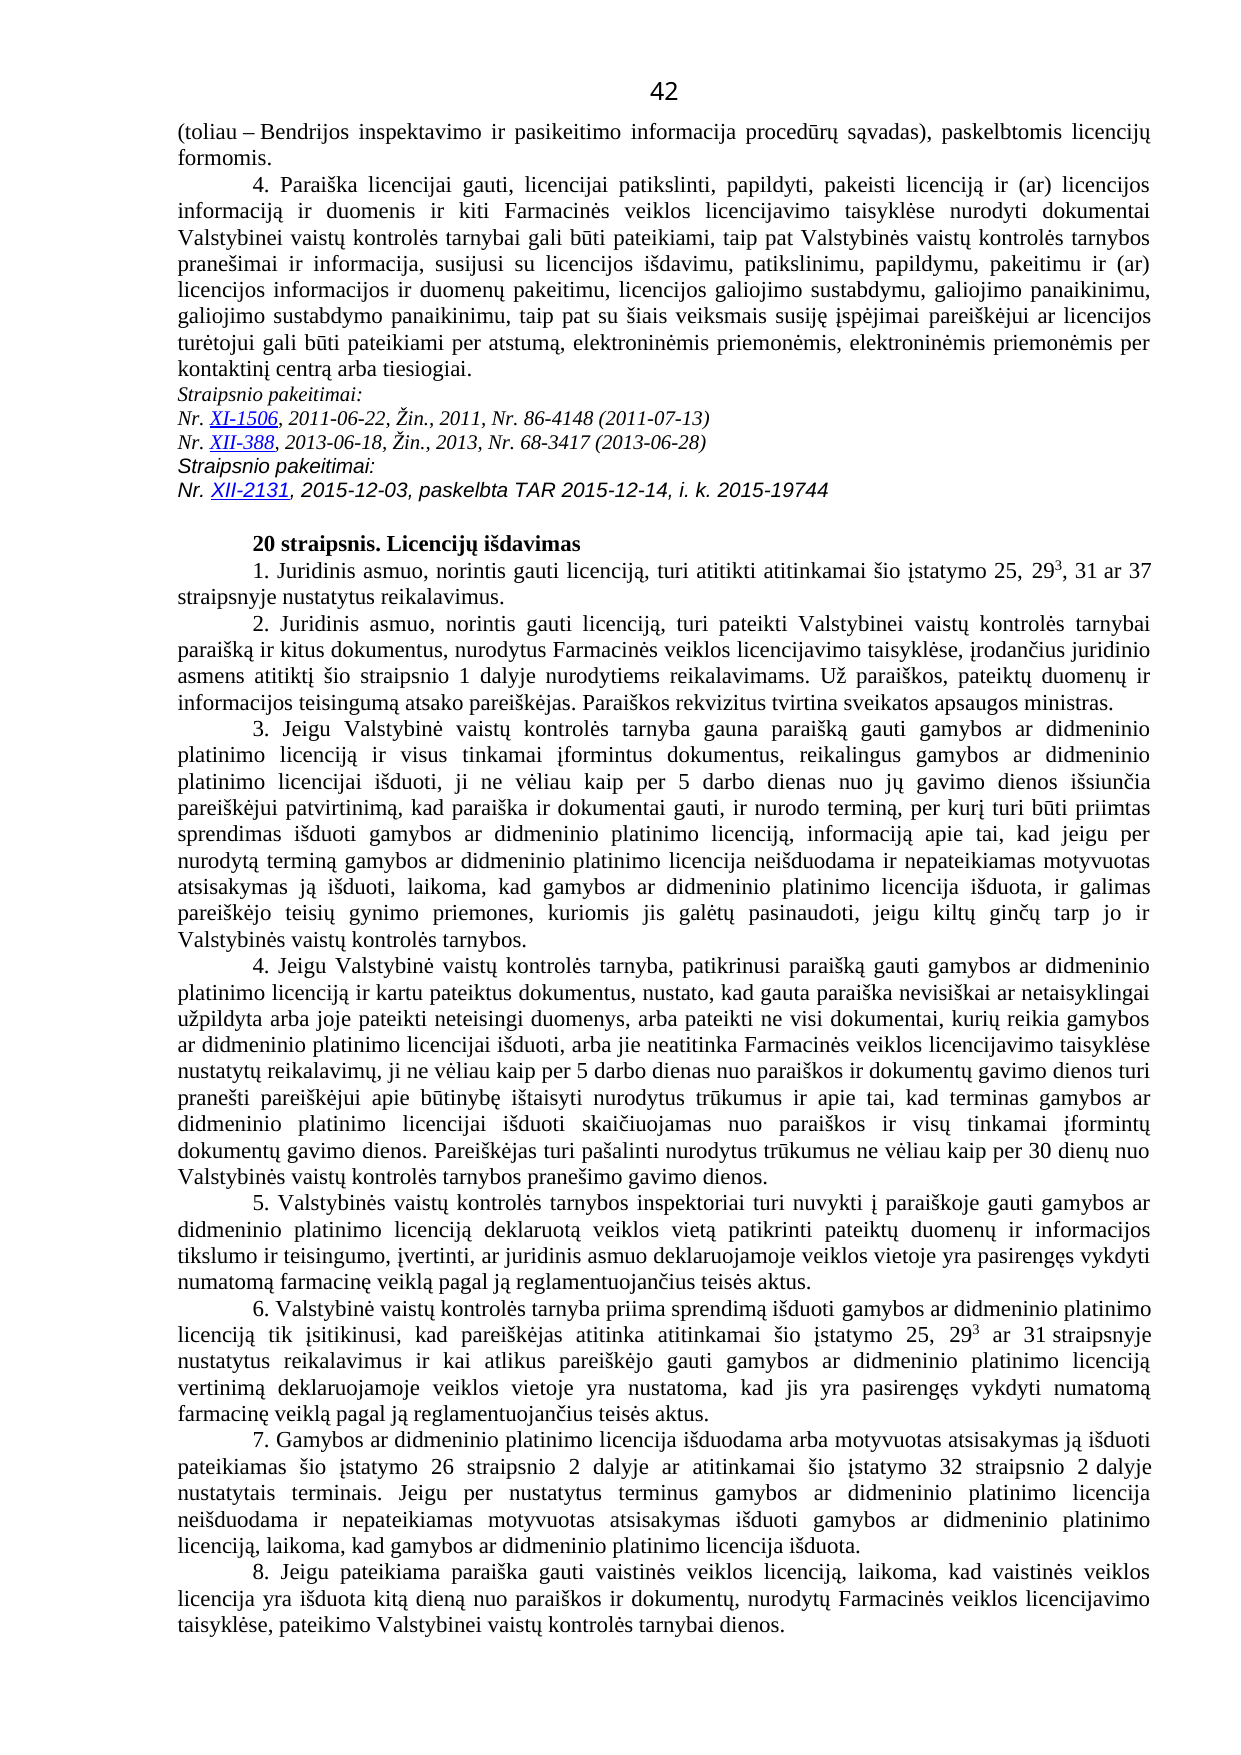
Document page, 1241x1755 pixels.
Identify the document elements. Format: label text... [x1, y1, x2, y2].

text 2. Juridinis asmuo, norintis gauti licenciją, turi pateikti Valstybinei vaistų kontrolės tarnybai paraišką ir kitus dokumentus, nurodytus Farmacinės veiklos licencijavimo taisyklėse, įrodančius juridinio asmens atitiktį šio straipsnio 1 dalyje nurodytiems reikalavimams. Už paraiškos, pateiktų duomenų ir informacijos teisingumą atsako pareiškėjas. Paraiškos rekvizitus tvirtina sveikatos apsaugos ministras. [177, 609, 1152, 715]
text 6. Valstybinė vaistų kontrolės tarnyba priima sprendimą išduoti gamybos ar didmeninio platinimo licenciją tik įsitikinusi, kad pareiškėjas atitinka atitinkamai šio įstatymo 25, 293 ar 31 straipsnyje nustatytus reikalavimus ir kai atlikus pareiškėjo gauti gamybos ar didmeninio platinimo licenciją vertinimą deklaruojamoje veiklos vietoje yra nustatoma, kad jis yra pasirengęs vykdyti numatomą farmacinę veiklą pagal ją reglamentuojančius teisės aktus. [177, 1295, 1152, 1427]
text Nr. XII-2131, 2015-12-03, paskelbta TAR 2015-12-14, i. k. 2015-19744 [177, 478, 1152, 502]
text 4. Jeigu Valstybinė vaistų kontrolės tarnyba, patikrinusi paraišką gauti gamybos ar didmeninio platinimo licenciją ir kartu pateiktus dokumentus, nustato, kad gauta paraiška nevisiškai ar netaisyklingai užpildyta arba joje pateikti neteisingi duomenys, arba pateikti ne visi dokumentai, kurių reikia gamybos ar didmeninio platinimo licencijai išduoti, arba jie neatitinka Farmacinės veiklos licencijavimo taisyklėse nustatytų reikalavimų, ji ne vėliau kaip per 5 darbo dienas nuo paraiškos ir dokumentų gavimo dienos turi pranešti pareiškėjui apie būtinybę ištaisyti nurodytus trūkumus ir apie tai, kad terminas gamybos ar didmeninio platinimo licencijai išduoti skaičiuojamas nuo paraiškos ir visų tinkamai įformintų dokumentų gavimo dienos. Pareiškėjas turi pašalinti nurodytus trūkumus ne vėliau kaip per 30 dienų nuo Valstybinės vaistų kontrolės tarnybos pranešimo gavimo dienos. [177, 952, 1152, 1189]
text 7. Gamybos ar didmeninio platinimo licencija išduodama arba motyvuotas atsisakymas ją išduoti pateikiamas šio įstatymo 26 straipsnio 2 dalyje ar atitinkamai šio įstatymo 32 straipsnio 2 dalyje nustatytais terminais. Jeigu per nustatytus terminus gamybos ar didmeninio platinimo licencija neišduodama ir nepateikiamas motyvuotas atsisakymas išduoti gamybos ar didmeninio platinimo licenciją, laikoma, kad gamybos ar didmeninio platinimo licencija išduota. [177, 1427, 1152, 1558]
text Straipsnio pakeitimai: [177, 454, 1152, 478]
text Straipsnio pakeitimai: [177, 382, 1152, 406]
text 20 straipsnis. Licencijų išdavimas [177, 531, 1152, 557]
text Nr. XII-388, 2013-06-18, Žin., 2013, Nr. 68-3417 (2013-06-28) [177, 430, 1152, 454]
text 1. Juridinis asmuo, norintis gauti licenciją, turi atitikti atitinkamai šio įstatymo 25, 293, 31 ar 37 straipsnyje nustatytus reikalavimus. [177, 557, 1152, 609]
text 5. Valstybinės vaistų kontrolės tarnybos inspektoriai turi nuvykti į paraiškoje gauti gamybos ar didmeninio platinimo licenciją deklaruotą veiklos vietą patikrinti pateiktų duomenų ir informacijos tikslumo ir teisingumo, įvertinti, ar juridinis asmuo deklaruojamoje veiklos vietoje yra pasirengęs vykdyti numatomą farmacinę veiklą pagal ją reglamentuojančius teisės aktus. [177, 1189, 1152, 1295]
text (toliau – Bendrijos inspektavimo ir pasikeitimo informacija procedūrų sąvadas), paskelbtomis licencijų formomis. [177, 118, 1152, 171]
text 8. Jeigu pateikiama paraiška gauti vaistinės veiklos licenciją, laikoma, kad vaistinės veiklos licencija yra išduota kitą dieną nuo paraiškos ir dokumentų, nurodytų Farmacinės veiklos licencijavimo taisyklėse, pateikimo Valstybinei vaistų kontrolės tarnybai dienos. [177, 1558, 1152, 1637]
text Nr. XI-1506, 2011-06-22, Žin., 2011, Nr. 86-4148 (2011-07-13) [177, 406, 1152, 430]
text 3. Jeigu Valstybinė vaistų kontrolės tarnyba gauna paraišką gauti gamybos ar didmeninio platinimo licenciją ir visus tinkamai įformintus dokumentus, reikalingus gamybos ar didmeninio platinimo licencijai išduoti, ji ne vėliau kaip per 5 darbo dienas nuo jų gavimo dienos išsiunčia pareiškėjui patvirtinimą, kad paraiška ir dokumentai gauti, ir nurodo terminą, per kurį turi būti priimtas sprendimas išduoti gamybos ar didmeninio platinimo licenciją, informaciją apie tai, kad jeigu per nurodytą terminą gamybos ar didmeninio platinimo licencija neišduodama ir nepateikiamas motyvuotas atsisakymas ją išduoti, laikoma, kad gamybos ar didmeninio platinimo licencija išduota, ir galimas pareiškėjo teisių gynimo priemones, kuriomis jis galėtų pasinaudoti, jeigu kiltų ginčų tarp jo ir Valstybinės vaistų kontrolės tarnybos. [177, 715, 1152, 952]
text 4. Paraiška licencijai gauti, licencijai patikslinti, papildyti, pakeisti licenciją ir (ar) licencijos informaciją ir duomenis ir kiti Farmacinės veiklos licencijavimo taisyklėse nurodyti dokumentai Valstybinei vaistų kontrolės tarnybai gali būti pateikiami, taip pat Valstybinės vaistų kontrolės tarnybos pranešimai ir informacija, susijusi su licencijos išdavimu, patikslinimu, papildymu, pakeitimu ir (ar) licencijos informacijos ir duomenų pakeitimu, licencijos galiojimo sustabdymu, galiojimo panaikinimu, galiojimo sustabdymo panaikinimu, taip pat su šiais veiksmais susiję įspėjimai pareiškėjui ar licencijos turėtojui gali būti pateikiami per atstumą, elektroninėmis priemonėmis, elektroninėmis priemonėmis per kontaktinį centrą arba tiesiogiai. [177, 171, 1152, 382]
